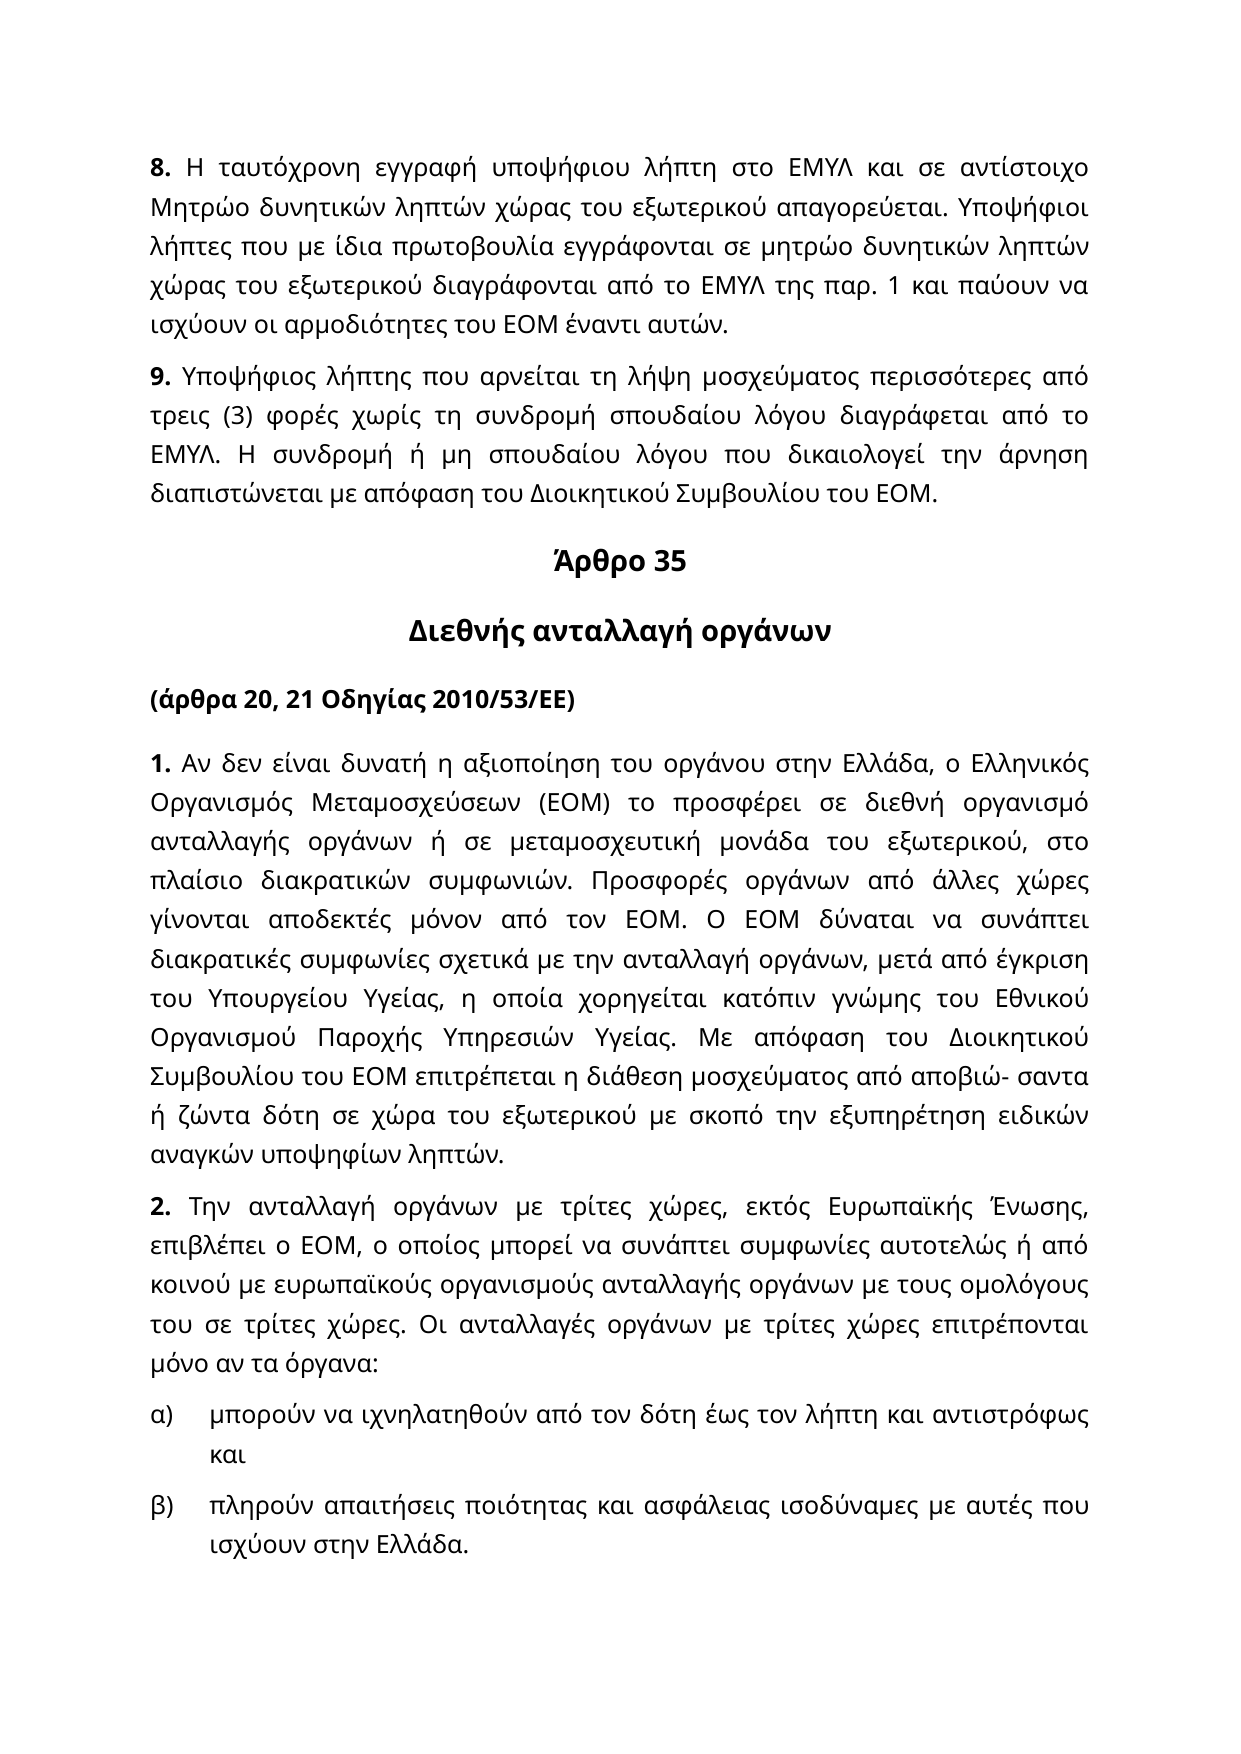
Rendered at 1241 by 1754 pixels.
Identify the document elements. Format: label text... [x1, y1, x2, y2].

text (άρθρα 20, 21 Οδηγίας 2010/53/ΕΕ) [150, 681, 1090, 715]
text 9. Υποψήφιος λήπτης που αρνείται τη λήψη μοσχεύματος περισσότερες από τρεις (3) φορές χωρίς τη συνδρομή σπουδαίου λόγου διαγράφεται από το ΕΜΥΛ. Η συνδρομή ή μη σπουδαίου λόγου που δικαιολογεί την άρνηση διαπιστώνεται με απόφαση του Διοικητικού Συμβουλίου του ΕΟΜ. [150, 358, 1090, 510]
list α) μπορούν να ιχνηλατηθούν από τον δότη έως τον λήπτη και αντιστρόφως και [150, 1397, 1090, 1470]
text 2. Την ανταλλαγή οργάνων με τρίτες χώρες, εκτός Ευρωπαϊκής Ένωσης, επιβλέπει ο ΕΟΜ, ο οποίος μπορεί να συνάπτει συμφωνίες αυτοτελώς ή από κοινού με ευρωπαϊκούς οργανισμούς ανταλλαγής οργάνων με τους ομολόγους του σε τρίτες χώρες. Οι ανταλλαγές οργάνων με τρίτες χώρες επιτρέπονται μόνο αν τα όργανα: [150, 1189, 1090, 1379]
text 1. Αν δεν είναι δυνατή η αξιοποίηση του οργάνου στην Ελλάδα, ο Ελληνικός Οργανισμός Μεταμοσχεύσεων (ΕΟΜ) το προσφέρει σε διεθνή οργανισμό ανταλλαγής οργάνων ή σε μεταμοσχευτική μονάδα του εξωτερικού, στο πλαίσιο διακρατικών συμφωνιών. Προσφορές οργάνων από άλλες χώρες γίνονται αποδεκτές μόνον από τον ΕΟΜ. Ο ΕΟΜ δύναται να συνάπτει διακρατικές συμφωνίες σχετικά με την ανταλλαγή οργάνων, μετά από έγκριση του Υπουργείου Υγείας, η οποία χορηγείται κατόπιν γνώμης του Εθνικού Οργανισμού Παροχής Υπηρεσιών Υγείας. Με απόφαση του Διοικητικού Συμβουλίου του ΕΟΜ επιτρέπεται η διάθεση μοσχεύματος από αποβιώ- σαντα ή ζώντα δότη σε χώρα του εξωτερικού με σκοπό την εξυπηρέτηση ειδικών αναγκών υποψηφίων ληπτών. [150, 745, 1090, 1171]
subtitle Διεθνής ανταλλαγή οργάνων [150, 611, 1090, 650]
subtitle Άρθρο 35 [150, 540, 1090, 580]
text 8. Η ταυτόχρονη εγγραφή υποψήφιου λήπτη στο ΕΜΥΛ και σε αντίστοιχο Μητρώο δυνητικών ληπτών χώρας του εξωτερικού απαγορεύεται. Υποψήφιοι λήπτες που με ίδια πρωτοβουλία εγγράφονται σε μητρώο δυνητικών ληπτών χώρας του εξωτερικού διαγράφονται από το ΕΜΥΛ της παρ. 1 και παύουν να ισχύουν οι αρμοδιότητες του ΕΟΜ έναντι αυτών. [150, 150, 1090, 341]
list β) πληρούν απαιτήσεις ποιότητας και ασφάλειας ισοδύναμες με αυτές που ισχύουν στην Ελλάδα. [150, 1488, 1090, 1561]
